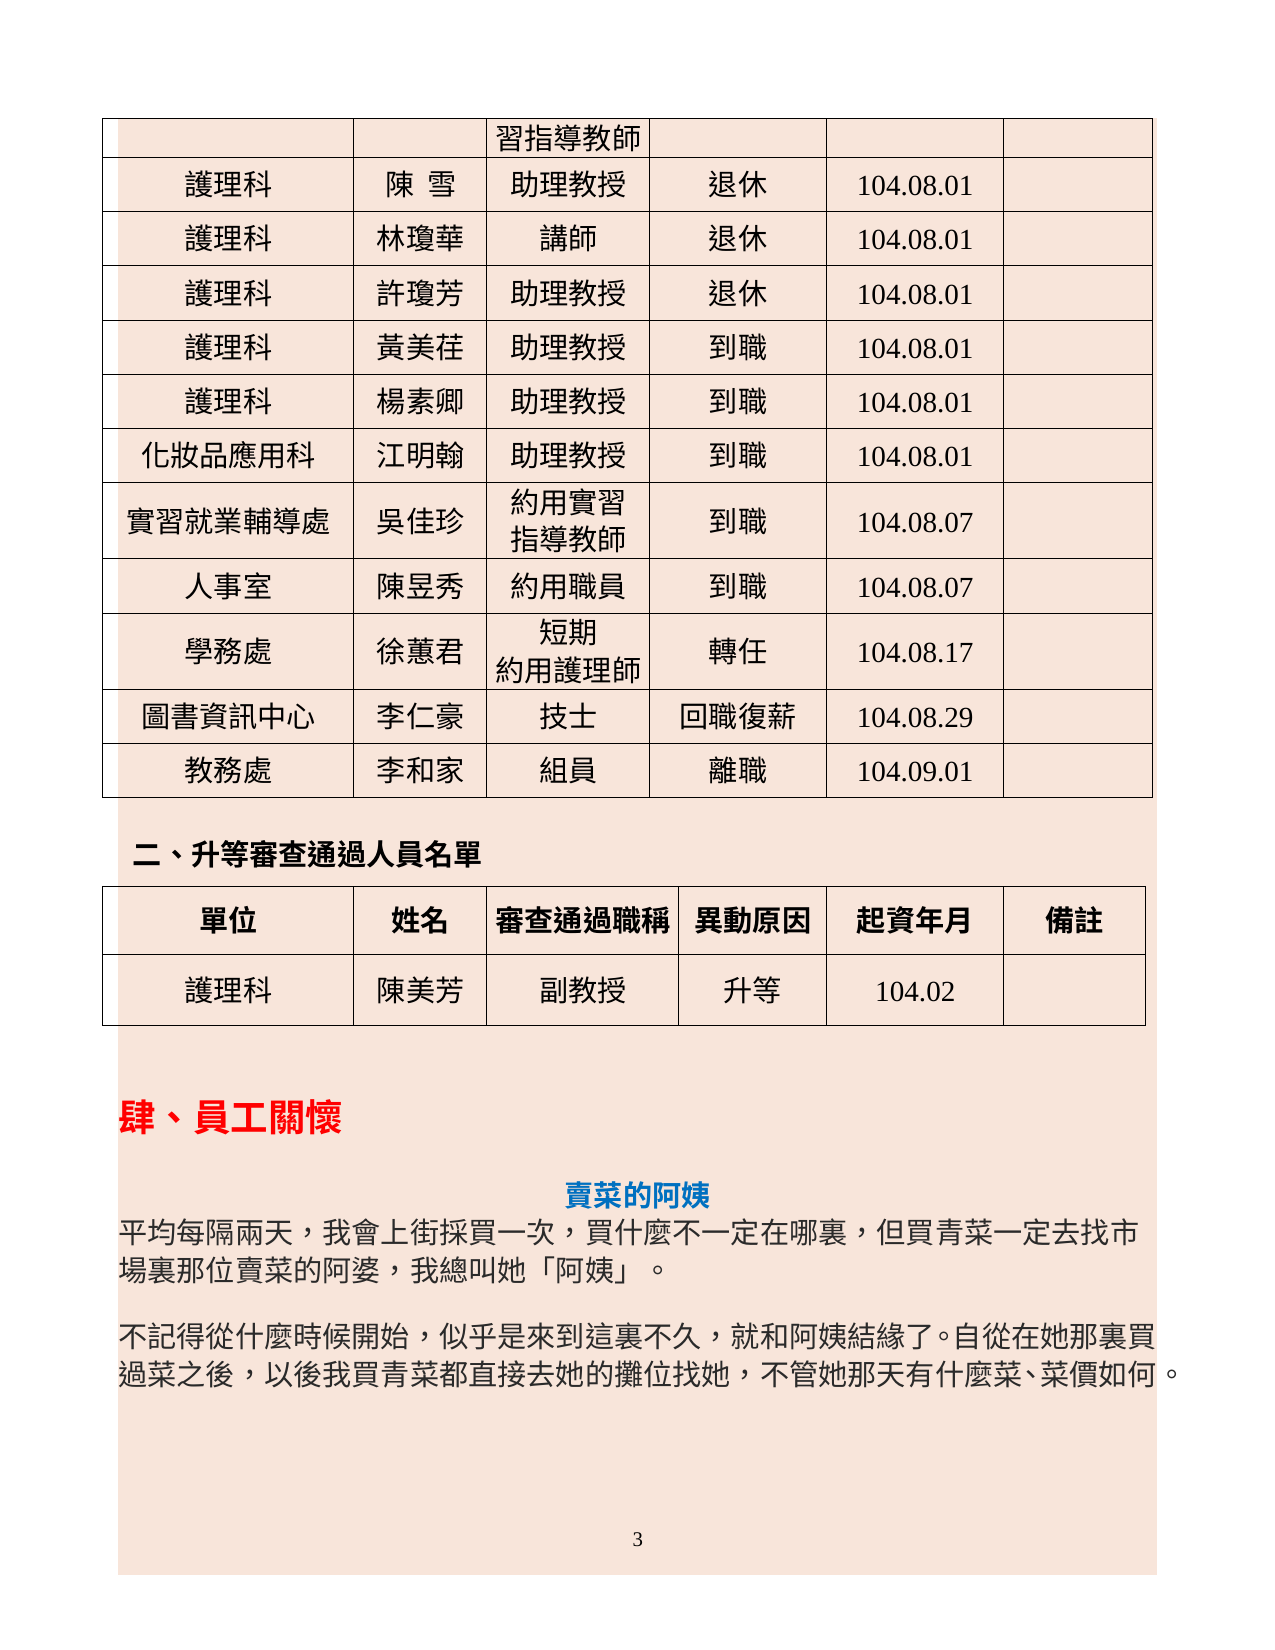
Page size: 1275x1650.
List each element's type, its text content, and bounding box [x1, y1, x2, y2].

table_cell 護理科 [103, 955, 353, 1025]
table_cell 104.02 [827, 955, 1003, 1025]
text 賣菜的阿姨 [118, 1176, 1157, 1214]
table_cell 助理教授 [487, 158, 649, 211]
table_cell [1004, 559, 1152, 613]
table_cell 教務處 [103, 744, 353, 797]
table_cell [1004, 266, 1152, 319]
table_cell 助理教授 [487, 321, 649, 374]
table_cell 到職 [650, 321, 826, 374]
table_header 異動原因 [679, 887, 826, 953]
table_cell 楊素卿 [354, 375, 486, 428]
table_cell 江明翰 [354, 429, 486, 482]
table_cell 圖書資訊中心 [103, 690, 353, 743]
table_cell [650, 119, 826, 157]
table_cell 短期 約用護理師 [487, 614, 649, 689]
table_cell 約用職員 [487, 559, 649, 613]
table_cell [1004, 744, 1152, 797]
table_cell 104.09.01 [827, 744, 1003, 797]
table_cell 黃美荏 [354, 321, 486, 374]
table_cell [1004, 321, 1152, 374]
table_cell 人事室 [103, 559, 353, 613]
table_cell 104.08.01 [827, 429, 1003, 482]
table_cell 退休 [650, 212, 826, 265]
table_cell 徐蕙君 [354, 614, 486, 689]
table_cell 許瓊芳 [354, 266, 486, 319]
table_cell [1004, 429, 1152, 482]
table_cell 護理科 [103, 212, 353, 265]
table_cell [103, 119, 353, 157]
table_cell 吳佳珍 [354, 483, 486, 558]
table_cell [1004, 483, 1152, 558]
table_cell [1004, 212, 1152, 265]
table_cell [1004, 955, 1145, 1025]
table_cell 退休 [650, 158, 826, 211]
table_cell 離職 [650, 744, 826, 797]
table_cell 李和家 [354, 744, 486, 797]
table_cell 104.08.01 [827, 321, 1003, 374]
table_cell [1004, 158, 1152, 211]
table_cell 約用實習 指導教師 [487, 483, 649, 558]
table_cell 習指導教師 [487, 119, 649, 157]
table_cell 護理科 [103, 375, 353, 428]
table_cell 陳美芳 [354, 955, 486, 1025]
table_header 姓名 [354, 887, 486, 953]
table_cell 到職 [650, 375, 826, 428]
table_cell 104.08.07 [827, 559, 1003, 613]
table_cell 李仁豪 [354, 690, 486, 743]
table_cell 轉任 [650, 614, 826, 689]
table_cell 104.08.01 [827, 375, 1003, 428]
table_cell 護理科 [103, 158, 353, 211]
table_cell 104.08.29 [827, 690, 1003, 743]
table_cell 104.08.07 [827, 483, 1003, 558]
table_cell 林瓊華 [354, 212, 486, 265]
table_cell 技士 [487, 690, 649, 743]
table_cell 助理教授 [487, 429, 649, 482]
table_cell [354, 119, 486, 157]
table_cell [1004, 690, 1152, 743]
table_cell 實習就業輔導處 [103, 483, 353, 558]
table_cell [1004, 119, 1152, 157]
table_header 審查通過職稱 [487, 887, 678, 953]
table_cell 化妝品應用科 [103, 429, 353, 482]
table_cell 助理教授 [487, 266, 649, 319]
table_cell 學務處 [103, 614, 353, 689]
table_cell 講師 [487, 212, 649, 265]
table_cell 104.08.01 [827, 212, 1003, 265]
table_cell 104.08.01 [827, 266, 1003, 319]
text 平均每隔兩天，我會上街採買一次，買什麼不一定在哪裏，但買青菜一定去找市場裏那位賣菜的阿婆，我總叫她「阿姨」。 [118, 1214, 1157, 1289]
table_cell 到職 [650, 483, 826, 558]
table_cell 退休 [650, 266, 826, 319]
table_header 單位 [103, 887, 353, 953]
table_cell 回職復薪 [650, 690, 826, 743]
table_cell 護理科 [103, 321, 353, 374]
text 二、升等審查通過人員名單 [118, 836, 1157, 873]
table_cell 升等 [679, 955, 826, 1025]
table_cell 104.08.17 [827, 614, 1003, 689]
table_header 備註 [1004, 887, 1145, 953]
text 不記得從什麼時候開始，似乎是來到這裏不久，就和阿姨結緣了。自從在她那裏買過菜之後，以後我買青菜都直接去她的攤位找她，不管她那天有什麼菜、菜價如何。 [118, 1318, 1157, 1430]
table_cell 到職 [650, 429, 826, 482]
table_cell [827, 119, 1003, 157]
table_cell [1004, 375, 1152, 428]
table_cell 護理科 [103, 266, 353, 319]
table_cell 104.08.01 [827, 158, 1003, 211]
text 肆、員工關懷 [118, 1101, 1157, 1139]
table_header 起資年月 [827, 887, 1003, 953]
table_cell 組員 [487, 744, 649, 797]
table_cell 陳 雪 [354, 158, 486, 211]
table_cell [1004, 614, 1152, 689]
table_cell 助理教授 [487, 375, 649, 428]
table_cell 副教授 [487, 955, 678, 1025]
table_cell 陳昱秀 [354, 559, 486, 613]
table_cell 到職 [650, 559, 826, 613]
